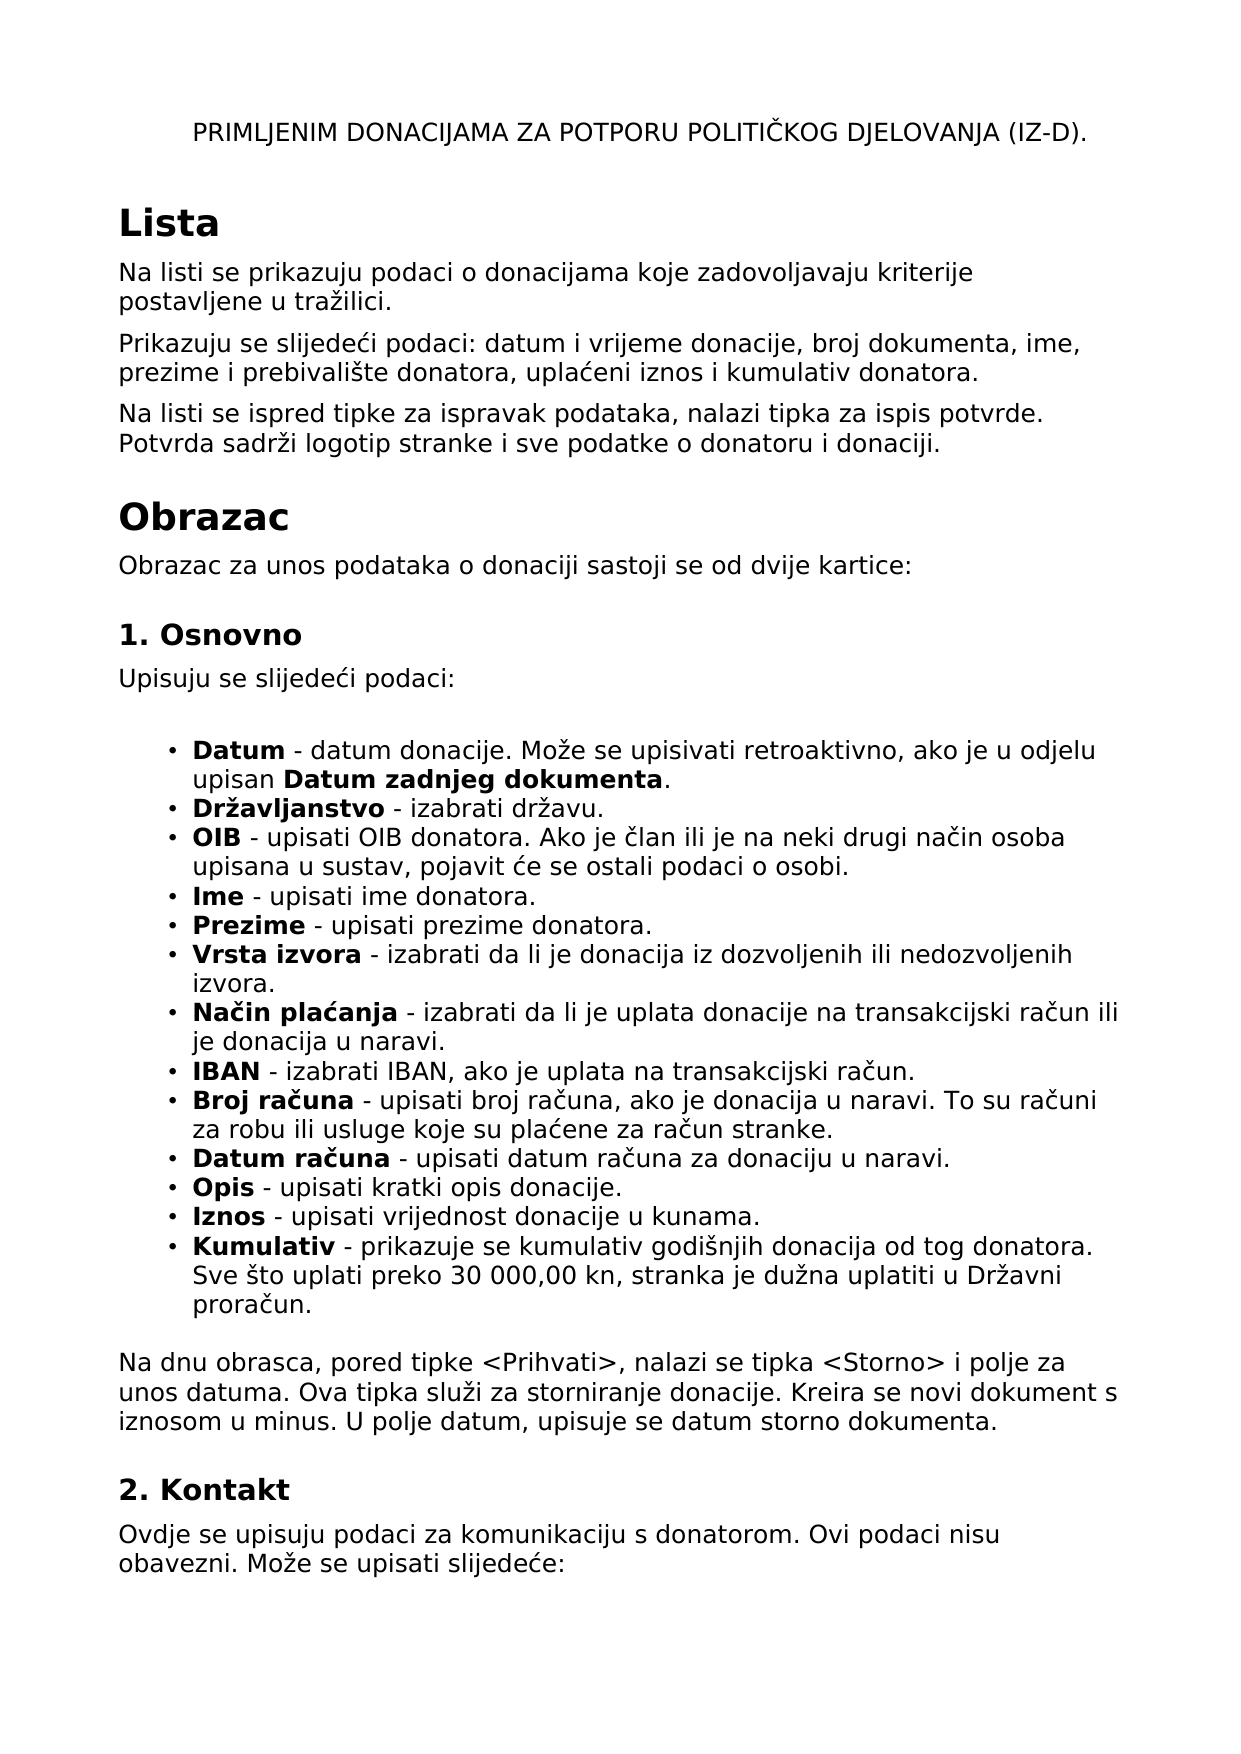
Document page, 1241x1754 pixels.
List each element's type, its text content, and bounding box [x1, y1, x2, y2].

list OIB - upisati OIB donatora. Ako je član ili je na neki drugi način osoba upisana u sustav, pojavit će se ostali podaci o osobi. [177, 823, 1122, 882]
list Iznos - upisati vrijednost donacije u kunama. [177, 1202, 1122, 1232]
text Obrazac za unos podataka o donaciji sastoji se od dvije kartice: [118, 552, 1122, 581]
subtitle Obrazac [118, 495, 1122, 539]
list Kumulativ - prikazuje se kumulativ godišnjih donacija od tog donatora. Sve što uplati preko 30 000,00 kn, stranka je dužna uplatiti u Državni proračun. [177, 1232, 1122, 1319]
list Broj računa - upisati broj računa, ako je donacija u naravi. To su računi za robu ili usluge koje su plaćene za račun stranke. [177, 1086, 1122, 1144]
text Na dnu obrasca, pored tipke <Prihvati>, nalazi se tipka <Storno> i polje za unos datuma. Ova tipka služi za storniranje donacije. Kreira se novi dokument s iznosom u minus. U polje datum, upisuje se datum storno dokumenta. [118, 1349, 1122, 1436]
list IBAN - izabrati IBAN, ako je uplata na transakcijski račun. [177, 1057, 1122, 1086]
list Datum - datum donacije. Može se upisivati retroaktivno, ako je u odjelu upisan Datum zadnjeg dokumenta. [177, 736, 1122, 794]
list Vrsta izvora - izabrati da li je donacija iz dozvoljenih ili nedozvoljenih izvora. [177, 940, 1122, 998]
text Na listi se ispred tipke za ispravak podataka, nalazi tipka za ispis potvrde. Potvrda sadrži logotip stranke i sve podatke o donatoru i donaciji. [118, 399, 1122, 458]
list Prezime - upisati prezime donatora. [177, 911, 1122, 940]
list Način plaćanja - izabrati da li je uplata donacije na transakcijski račun ili je donacija u naravi. [177, 998, 1122, 1057]
text Ovdje se upisuju podaci za komunikaciju s donatorom. Ovi podaci nisu obavezni. Može se upisati slijedeće: [118, 1520, 1122, 1578]
list Ime - upisati ime donatora. [177, 882, 1122, 911]
list Datum računa - upisati datum računa za donaciju u naravi. [177, 1144, 1122, 1173]
text Na listi se prikazuju podaci o donacijama koje zadovoljavaju kriterije postavljene u tražilici. [118, 258, 1122, 316]
list PRIMLJENIM DONACIJAMA ZA POTPORU POLITIČKOG DJELOVANJA (IZ-D). [177, 118, 1122, 147]
text Prikazuju se slijedeći podaci: datum i vrijeme donacije, broj dokumenta, ime, prezime i prebivalište donatora, uplaćeni iznos i kumulativ donatora. [118, 329, 1122, 387]
list Državljanstvo - izabrati državu. [177, 794, 1122, 823]
subtitle Lista [118, 202, 1122, 245]
subtitle 1. Osnovno [118, 618, 1122, 652]
list Opis - upisati kratki opis donacije. [177, 1173, 1122, 1202]
subtitle 2. Kontakt [118, 1474, 1122, 1508]
text Upisuju se slijedeći podaci: [118, 665, 1122, 694]
